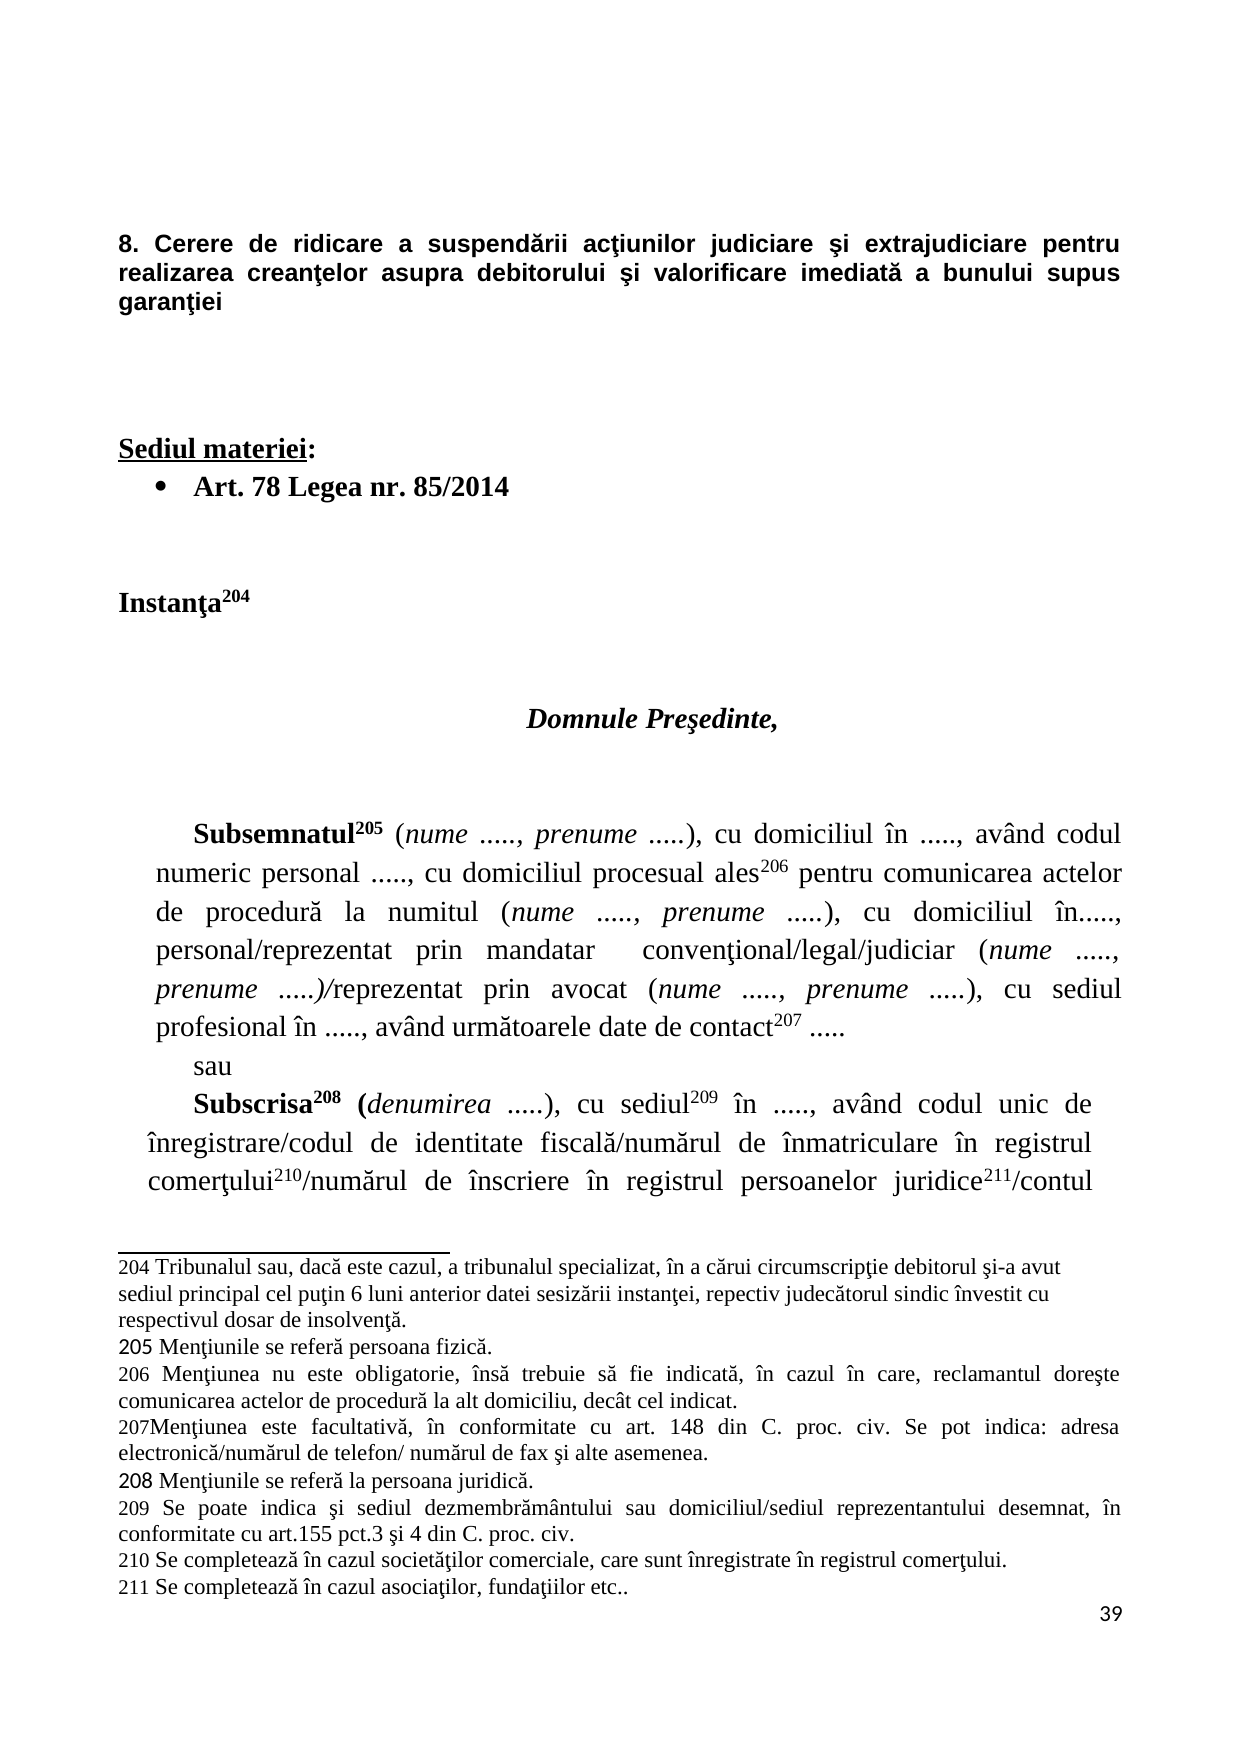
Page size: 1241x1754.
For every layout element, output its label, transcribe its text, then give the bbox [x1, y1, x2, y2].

text Instanţa [118, 585, 1122, 619]
text Tribunalul sau, dacă este cazul, a tribunalul specializat, în a cărui circumscripţie debitorul şi-a avut sediul principal cel puţin 6 luni anterior datei sesizării instanţei, repectiv judecătorul sindic învestit cu respectivul dosar de insolvenţă. [118, 1253, 1122, 1332]
text Menţiunile se referă persoana fizică. [118, 1332, 1122, 1360]
text Se completează în cazul asociaţilor, fundaţiilor etc.. [118, 1573, 1122, 1599]
text Sediul materiei: [118, 431, 1122, 464]
list Art. 78 Legea nr. 85/2014 [156, 469, 1122, 503]
text Subsemnatul (nume ....., prenume .....), cu domiciliul în ....., având codul numeric personal ....., cu domiciliul procesual ales pentru comunicarea actelor de procedură la numitul (nume ....., prenume .....), cu domiciliul în....., personal/reprezentat prin mandatar convenţional/legal/judiciar (nume ....., prenume .....)/reprezentat prin avocat (nume ....., prenume .....), cu sediul profesional în ....., având următoarele date de contact ..... [156, 817, 1122, 1043]
text Subscrisa (denumirea .....), cu sediul în ....., având codul unic de înregistrare/codul de identitate fiscală/numărul de înmatriculare în registrul comerţului/numărul de înscriere în registrul persoanelor juridice/contul bancar ....., cu sediul procesual ales pentru comunicarea actelor de procedură la numitul (nume ....., prenume .....), cu domiciliul în ....., prin reprezentant (nume ....., prenume .....) şi prin avocat (nume ....., prenume .....), cu sediul profesional în ....., având următoarele date de contact ..... în calitate de creditor garantat, [148, 1086, 1093, 1197]
text Menţiunea nu este obligatorie, însă trebuie să fie indicată, în cazul în care, reclamantul doreşte comunicarea actelor de procedură la alt domiciliu, decât cel indicat. [118, 1360, 1122, 1413]
subtitle 8. Cerere de ridicare a suspendării acţiunilor judiciare şi extrajudiciare pentru realizarea creanţelor asupra debitorului şi valorificare imediată a bunului supus garanţiei [118, 229, 1122, 315]
text Se completează în cazul societăţilor comerciale, care sunt înregistrate în registrul comerţului. [118, 1546, 1122, 1573]
text Menţiunea este facultativă, în conformitate cu art. 148 din C. proc. civ. Se pot indica: adresa electronică/numărul de telefon/ numărul de fax şi alte asemenea. [118, 1413, 1122, 1466]
text Se poate indica şi sediul dezmembrământului sau domiciliul/sediul reprezentantului desemnat, în conformitate cu art.155 pct.3 şi 4 din C. proc. civ. [118, 1494, 1122, 1546]
text Domnule Preşedinte, [156, 701, 1122, 734]
text Menţiunile se referă la persoana juridică. [118, 1466, 1122, 1494]
text sau [156, 1048, 1122, 1081]
